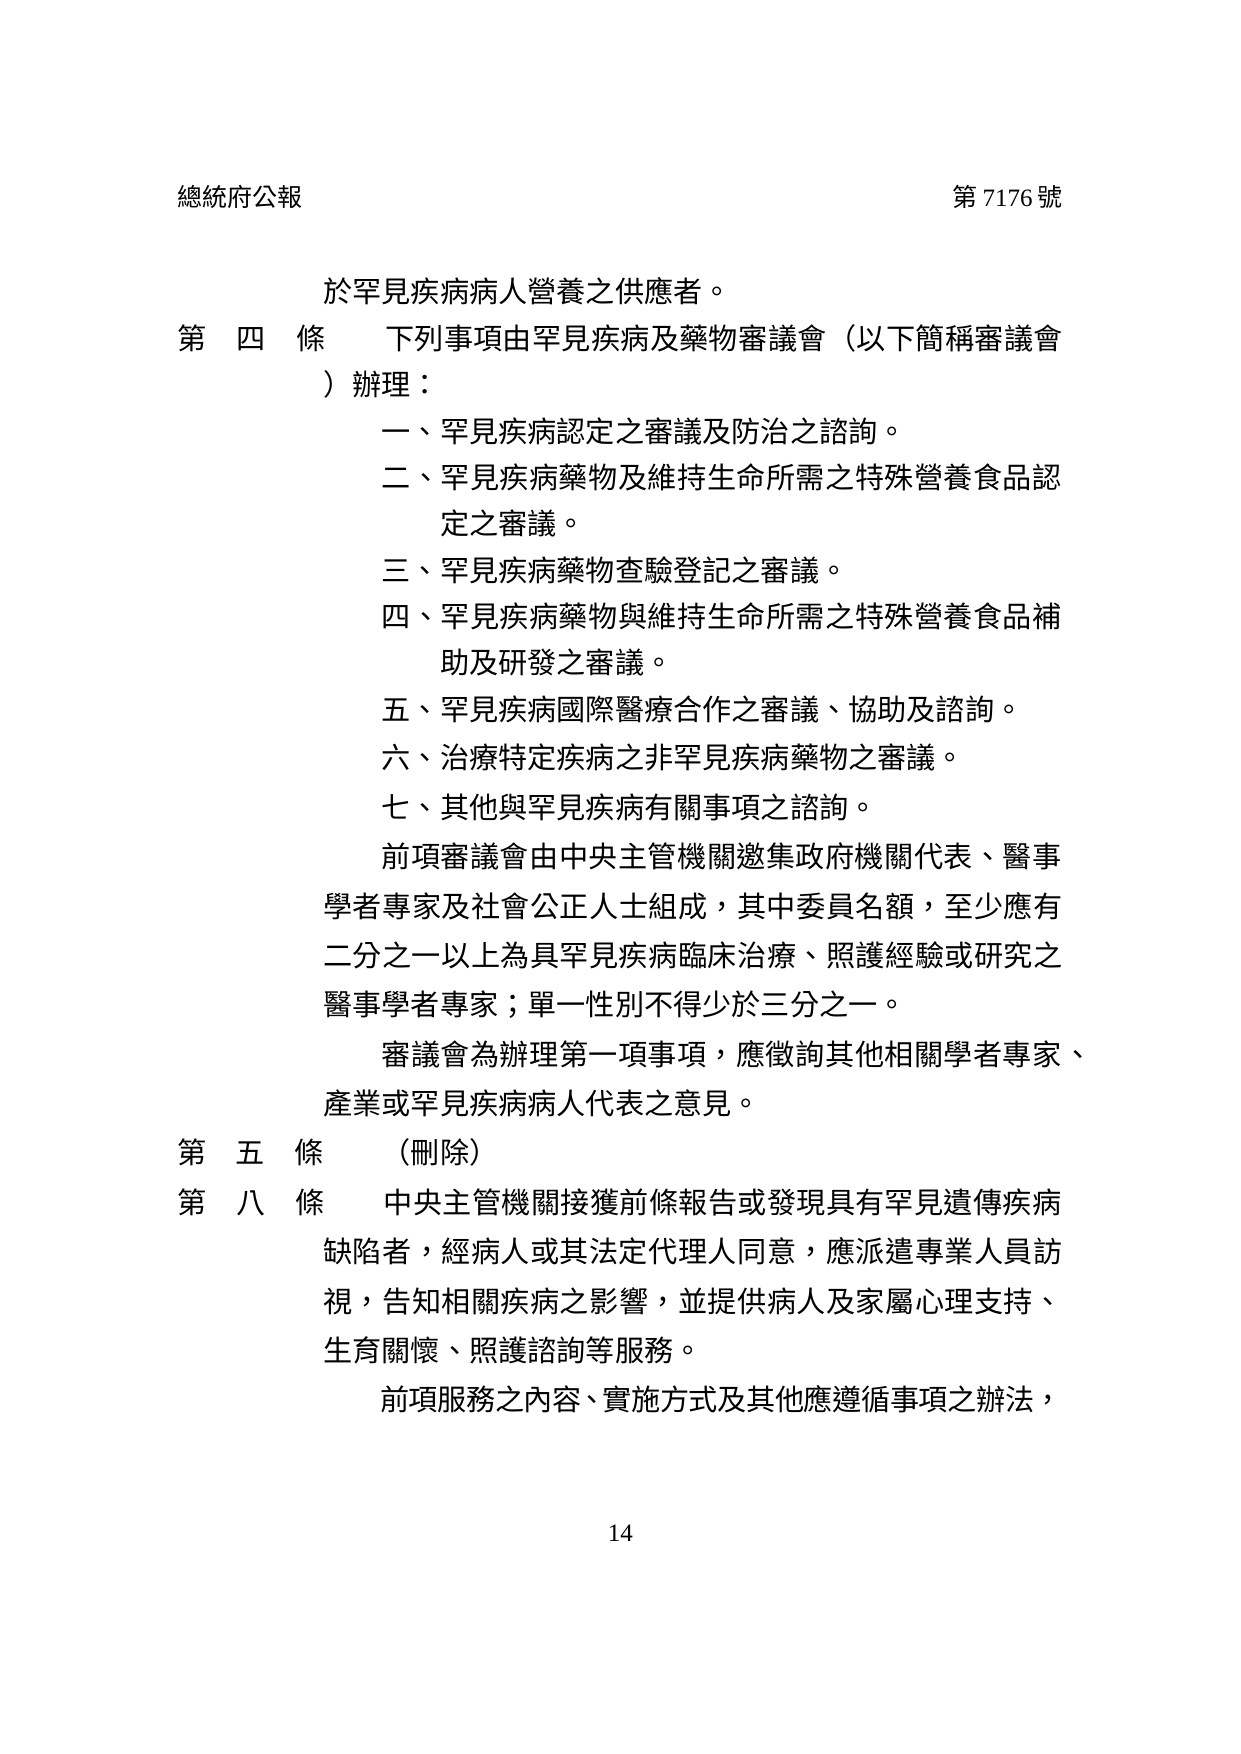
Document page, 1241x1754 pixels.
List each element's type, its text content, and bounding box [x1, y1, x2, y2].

text 四、罕見疾病藥物與維持生命所需之特殊營養食品補助及研發之審議。 [381, 590, 1063, 683]
text 第 八 條 中央主管機關接獲前條報告或發現具有罕見遺傳疾病缺陷者，經病人或其法定代理人同意，應派遣專業人員訪視，告知相關疾病之影響，並提供病人及家屬心理支持、生育關懷、照護諮詢等服務。 [177, 1174, 1063, 1371]
text 三、罕見疾病藥物查驗登記之審議。 [381, 544, 1063, 590]
text 二、罕見疾病藥物及維持生命所需之特殊營養食品認定之審議。 [381, 451, 1063, 544]
text 前項服務之內容、實施方式及其他應遵循事項之辦法， [323, 1371, 1063, 1421]
text 於罕見疾病病人營養之供應者。 [323, 266, 1063, 312]
text 七、其他與罕見疾病有關事項之諮詢。 [381, 779, 1063, 828]
text 審議會為辦理第一項事項，應徵詢其他相關學者專家、產業或罕見疾病病人代表之意見。 [323, 1026, 1063, 1124]
text 第 四 條 下列事項由罕見疾病及藥物審議會（以下簡稱審議會）辦理： [177, 312, 1063, 405]
text 前項審議會由中央主管機關邀集政府機關代表、醫事學者專家及社會公正人士組成，其中委員名額，至少應有二分之一以上為具罕見疾病臨床治療、照護經驗或研究之醫事學者專家；單一性別不得少於三分之一。 [323, 828, 1063, 1026]
text 五、罕見疾病國際醫療合作之審議、協助及諮詢。 [381, 683, 1063, 729]
text 一、罕見疾病認定之審議及防治之諮詢。 [381, 405, 1063, 451]
text 第 五 條 （刪除） [177, 1124, 1063, 1174]
text 六、治療特定疾病之非罕見疾病藥物之審議。 [381, 729, 1063, 779]
